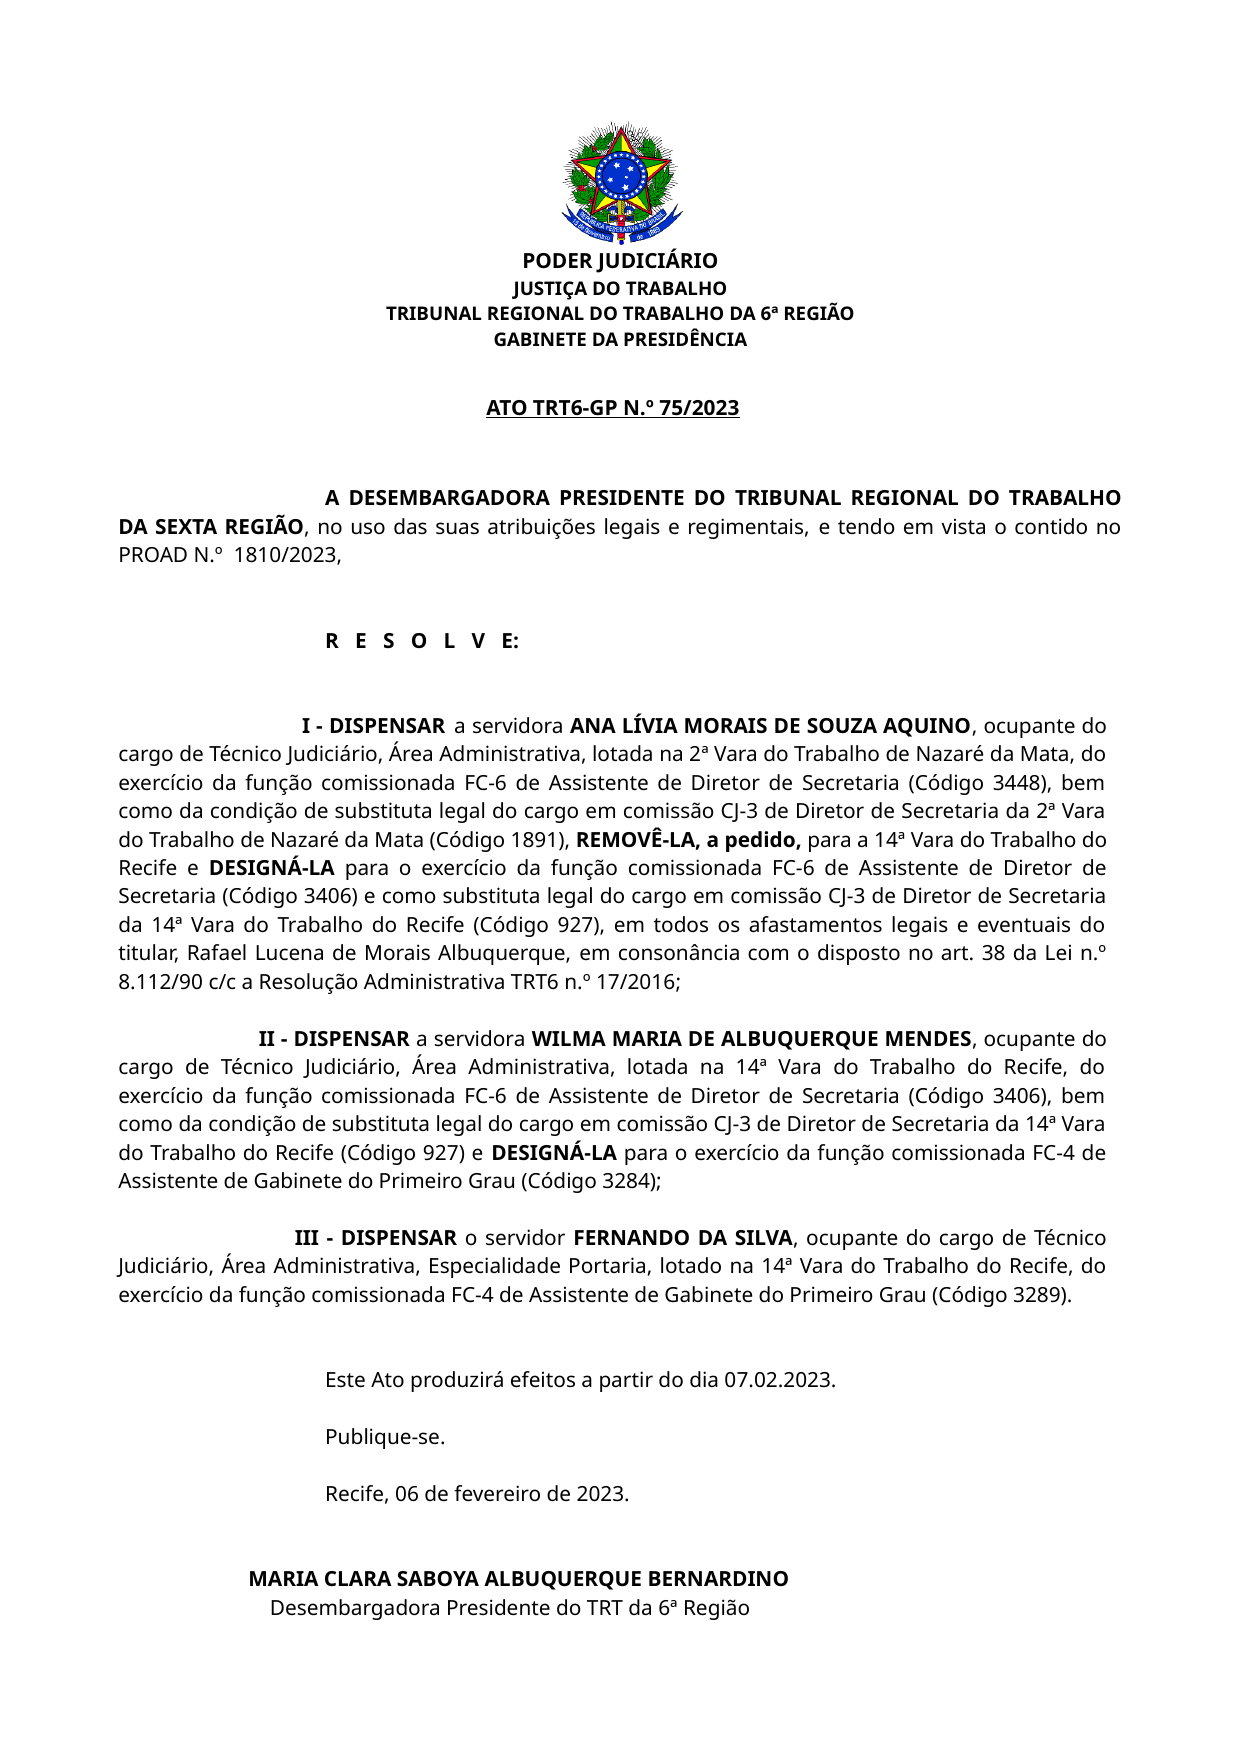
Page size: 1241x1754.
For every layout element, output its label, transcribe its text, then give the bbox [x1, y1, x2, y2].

text I - DISPENSAR a servidora ANA LÍVIA MORAIS DE SOUZA AQUINO, ocupante do cargo de Técnico Judiciário, Área Administrativa, lotada na 2ª Vara do Trabalho de Nazaré da Mata, do exercício da função comissionada FC-6 de Assistente de Diretor de Secretaria (Código 3448), bem como da condição de substituta legal do cargo em comissão CJ-3 de Diretor de Secretaria da 2ª Vara do Trabalho de Nazaré da Mata (Código 1891), REMOVÊ-LA, a pedido, para a 14ª Vara do Trabalho do Recife e DESIGNÁ-LA para o exercício da função comissionada FC-6 de Assistente de Diretor de Secretaria (Código 3406) e como substituta legal do cargo em comissão CJ-3 de Diretor de Secretaria da 14ª Vara do Trabalho do Recife (Código 927), em todos os afastamentos legais e eventuais do titular, Rafael Lucena de Morais Albuquerque, em consonância com o disposto no art. 38 da Lei n.º 8.112/90 c/c a Resolução Administrativa TRT6 n.º 17/2016; [118, 711, 1107, 995]
text A DESEMBARGADORA PRESIDENTE DO TRIBUNAL REGIONAL DO TRABALHO DA SEXTA REGIÃO, no uso das suas atribuições legais e regimentais, e tendo em vista o contido no PROAD N.º 1810/2023, [118, 483, 1122, 569]
text Desembargadora Presidente do TRT da 6ª Região [118, 1593, 1107, 1621]
text II - DISPENSAR a servidora WILMA MARIA DE ALBUQUERQUE MENDES, ocupante do cargo de Técnico Judiciário, Área Administrativa, lotada na 14ª Vara do Trabalho do Recife, do exercício da função comissionada FC-6 de Assistente de Diretor de Secretaria (Código 3406), bem como da condição de substituta legal do cargo em comissão CJ-3 de Diretor de Secretaria da 14ª Vara do Trabalho do Recife (Código 927) e DESIGNÁ-LA para o exercício da função comissionada FC-4 de Assistente de Gabinete do Primeiro Grau (Código 3284); [118, 1024, 1107, 1194]
text GABINETE DA PRESIDÊNCIA [118, 326, 1122, 352]
text III - DISPENSAR o servidor FERNANDO DA SILVA, ocupante do cargo de Técnico Judiciário, Área Administrativa, Especialidade Portaria, lotado na 14ª Vara do Trabalho do Recife, do exercício da função comissionada FC-4 de Assistente de Gabinete do Primeiro Grau (Código 3289). [118, 1223, 1107, 1308]
text Recife, 06 de fevereiro de 2023. [118, 1479, 1107, 1507]
text MARIA CLARA SABOYA ALBUQUERQUE BERNARDINO [118, 1564, 1122, 1593]
text TRIBUNAL REGIONAL DO TRABALHO DA 6ª REGIÃO [118, 301, 1122, 326]
text Publique-se. [118, 1422, 1107, 1450]
text R E S O L V E: [118, 626, 1107, 654]
picture [555, 118, 686, 247]
subtitle JUSTIÇA DO TRABALHO [118, 275, 1122, 301]
text PODER JUDICIÁRIO [118, 247, 1122, 275]
text ATO TRT6-GP N.º 75/2023 [118, 393, 1107, 421]
text Este Ato produzirá efeitos a partir do dia 07.02.2023. [118, 1365, 1107, 1393]
